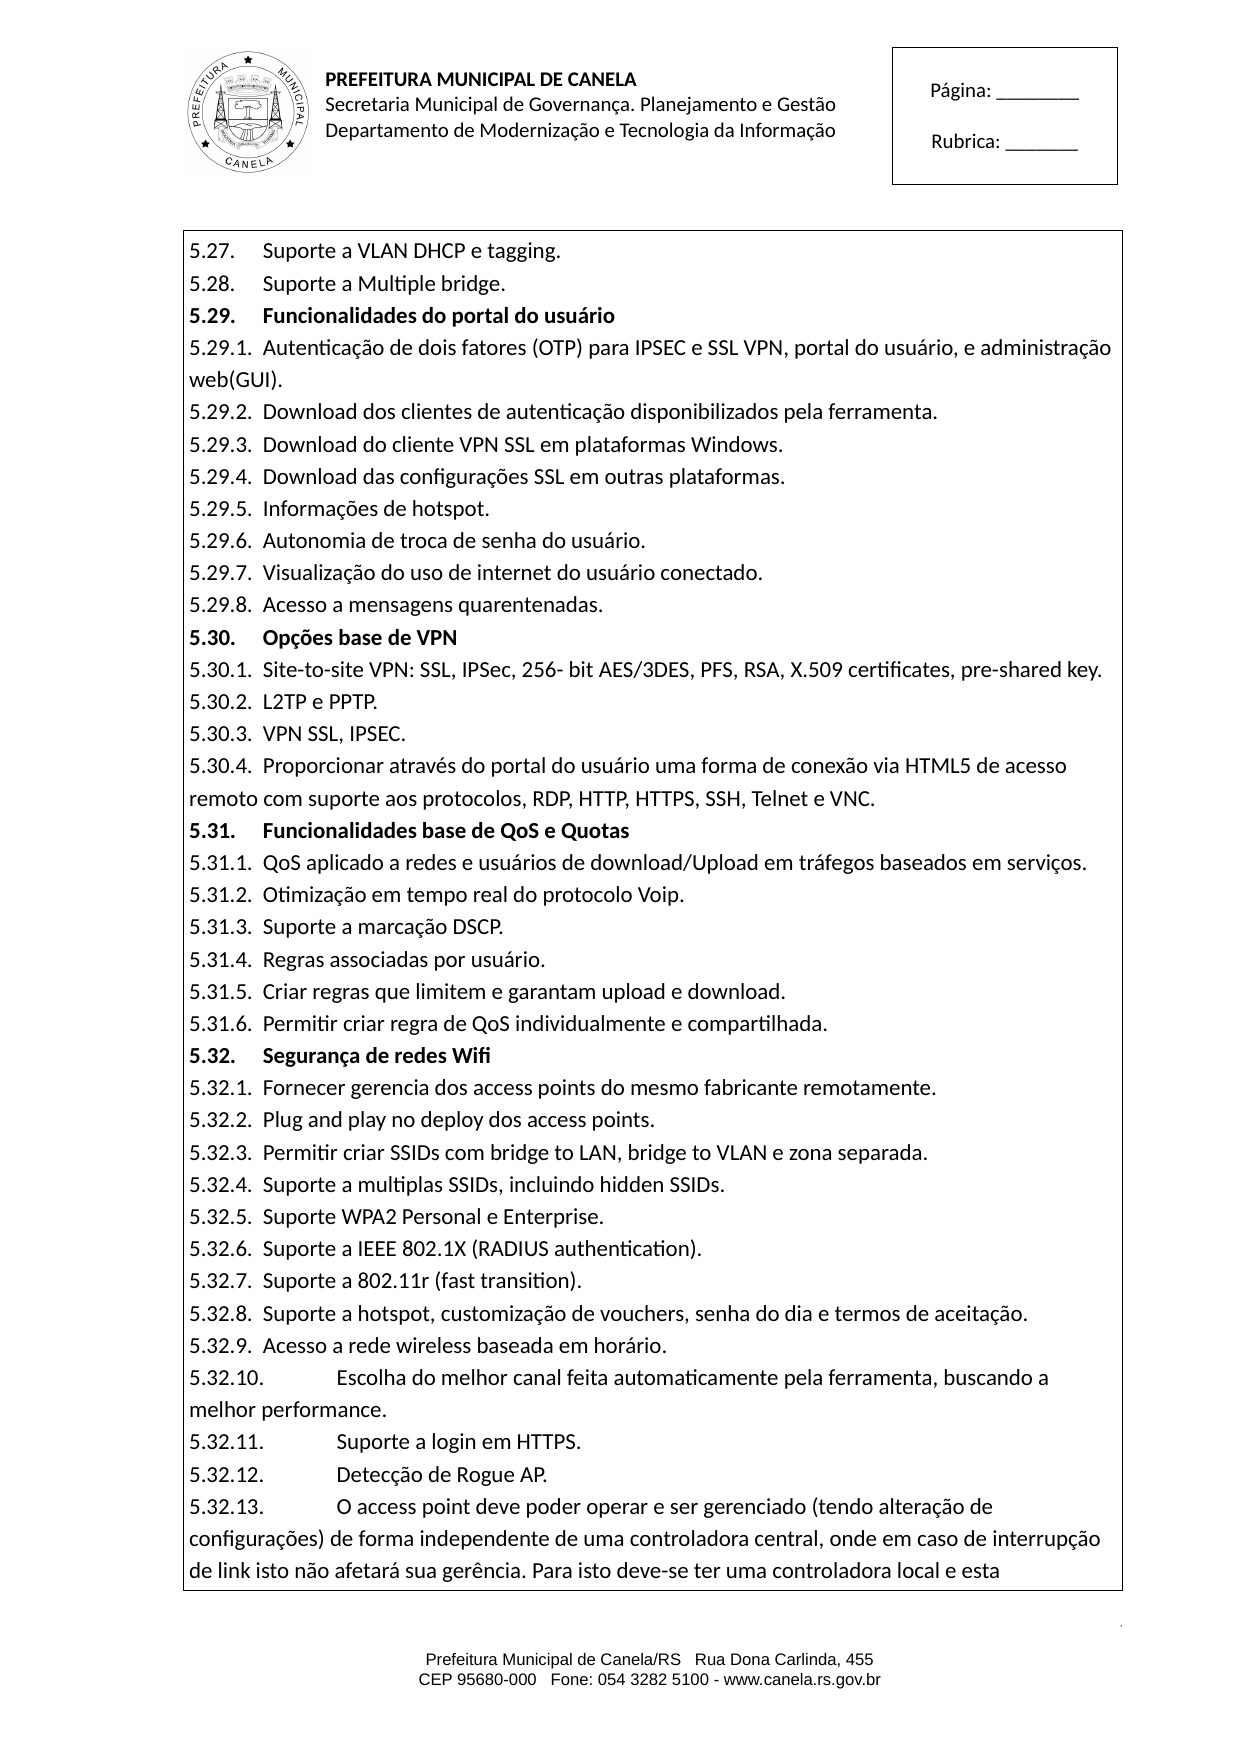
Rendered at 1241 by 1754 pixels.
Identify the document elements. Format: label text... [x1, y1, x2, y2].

table_cell Especificações Gerais Distribuidor deve ter presença nacional de suporte/RMA O contratante deve possuir a opção de abrir solicitações de suporte diretamente com o fabricante. O Appliance proposto deve fornecer logs e relatórios embarcados contendo no mínimo os itens abaixo: Dashboard com informações do sistema: Informações de CPU Informações do uso da rede. Informações de memória. Informações de sessões ativas. Permitir visualizar número políticas ativas. Visualizar número de access points do fabricante conectados. Visualizar número de usuários conectados remotamente. Visualizar número de usuários conectados localmente. Relatórios com informações sobre as conexões de origem e destino por países. Relatórios informando as conexões dos hosts. Visualizar relatórios por período de tempo, permitindo o agendamento e o envio destes relatórios por e-mail. Permitir exportar relatórios para as seguintes extensões/plataformas: PDF HTML Excel Permitir visualizar relatório de políticas ativas associado ao ID da política criada. Relatório que informe o uso IPSEC por host e usuário. Relatório que informe o uso L2TP por host e usuário. Relatório que informe o uso PPTP por usuários. Relatório abordando eventos de VPN. Proporcionar sistema de logs em tempo real, com no mínimo as seguintes informações: Logs do sistema. Logs das políticas de segurança Logs de autenticação Logs de administração do appliance. Permitir ocultar dos relatórios usuários e IPs cadastrados. Ter relatórios customizados e em compliance com pelo menos estes orgãos: HIPAA, GLBA, SOX, FISMA, PCI, NERC CIP v3, CIPA. Possuir no mínimo 6 interfaces 10/100/1000; A solução proposta deve cumprir as normas da CE, FCC Class A, CB, VCCI, C-Tick, UL, CCC. A solução proposta deve corresponder aos seguintes critérios de throughput máximo, considerando o tamanho do pacote UDP sendo 1518 byte: Suportar no mínimo 200.000 (duzentos mil) novas conexões por segundo; Suportar no mínimo 17.500.000 (dezessete milhões e quinhentos mil) conexões simultâneas; Possuir no mínimo 25 Mbps (vinte e cinco) de rendimento (throughput) do Firewall para pacotes UDP; No mínimo 5.500 (cinco mil e quinhentos) Mbps de rendimento (throughput) do IPS; Possuir no mínimo 2.500 Mbps de throughput de VPN AES. Entende-se como mundo real testes realizados utilizando ambientes e protocolos usados no mundo corporativo. A solução proposta deve possuir licenças baseado nos recursos de hardware. A solução proposta deve suportar a configuração de políticas baseadas em usuários para segurança e gerenciamento de internet. A solução proposta deve fornecer os relatórios diretamente no Appliance, baseados em usuário, não só baseado em endereço IP. A solução proposta deve possuir no mínimo 180 GB de espaço em disco SSD para o armazenamento de eventos e relatórios. Possuir slot de FleXi Port Possuir portas USB Possuir ao menos uma porta COM (RJ45). Possuir painel de LCD na parte frontal do appliance com funcionalidades básicas para ajudar na gerência do equipamento. Número irrestrito de usuários/IP conectados. Appliance com 1U para montagem em rack. Especificações da Administração, Autenticação e Configurações em geral A solução proposta deve suportar administração via comunicação segura (HTTPS, SSH) e console. A solução proposta deve ser capaz de importar e exportar cópias de segurança (backup) das configurações, incluindo os objetos de usuário. O backup pode ser realizado localmente, enviado pela ferramenta para um ou mais e-mails pré-definidos e via FTP, deve-se também ser feito sob demanda, ou seja, agendar para que este backup seja realizado, por dia, semana, mês e ano. A solução proposta deve suportar implementações em modo Router (camada 3) e transparente (camada 2) individualmente ou simultâneos. A solução proposta deve suportar integrações com Active Directory, LDAP, Radius, eDirectory, TACACS+ e Banco de Dados Local para autenticação do usuário. A solução proposta deve suportar em modo automático e transparente "Single Sign On" na autenticação dos usuários do active directory e eDirectory. Os tipos de autenticação devem ser, modo transparente, por autenticação Kerberos/NTLM e cliente de autenticação nas máquinas. Fornecer clientes de autenticação para Windows, MacOS X, Linux 32/64. Certificados de autenticação para iOS e Android. A solução proposta deve suportar integração com Dynamic DNS de terceiros A solução proposta deve ter gráficos de utilização de banda em modos diários, semanais, mensais ou anuais para os links de forma consolidada ou individual. A solução proposta deve suportar Parent Proxy com suporte a IP / FQDN. A solução proposta deve suportar NTP. A solução proposta deverá suportar a funcionalidade de unir usuário/ip/mac para mapear nome de usuário com o endereço IP e endereço MAC por motivo de segurança. A solução proposta deve ter suporte multilíngue para console de administração web. A solução proposta deverá suportar fazer um roll back de versão. A solução proposta deve suportar a criação de usuário baseada em ACL para fins de administração. A solução proposta deve suportar instalação de LAN by-pass no caso do appliance estar configurado no modo transparente. A solução proposta deve suportar cliente PPPOE e deve ser capaz de atualizar automaticamente todas as configurações necessárias, sempre que PPPOE trocar. A solução proposta deve suportar SNMP v1, v2c e v3. A solução proposta deve suportar SSL/TLS para integração com o Active Directory ou LDAP. A solução proposta deve possuir serviço de "Host Dynamic DNS" sem custo e com segurança reforçada. A solução proposta deve ser baseada em Firmware ao contrário de Software e deve ser capaz de armazenar duas versões de Firmware ao mesmo tempo para facilitar o retorno "rollback" da cópia de segurança. A solução proposta deve fornecer uma interface gráfica de administração flexível e granular baseado em perfis de acesso. A solução proposta deve fornecer suporte a múltiplos servidores de autenticação para diferentes funcionalidades (Exemplo: Firewall um tipo de autenticação, VPN outro tipo de autenticação) A solução proposta deve ter suporte a ambientes de terminais (Microsoft e Citrix) suportando autenticação de usuário de diferentes sessões originando do mesmo endereço IP. A solução proposta deve suportar: Serviço de DHCP/DHCPv6; Serviço de DHCP/DHCPv6 Relay Agent; Suporte a DHCP sobre VPN IPSec; A solução proposta deve trabalhar como DNS/DNSv6 Proxy. Gráficos, relatórios e ferramentas avançadas de apoio para troubleshooting. Permitir exportar informações de troubleshooting para arquivo PCAP. Permitir o factory reset e troca do idioma via interface gráfica. Atualização de firmware de forma automatizada Reutilização de definições de objetos de rede, hosts, serviços, período de tempo, usuários, grupos, clientes e servers. Portal de acesso exclusivo para usuários poderem realizar atividades administrativas que envolve apenas funcionalidades especificas a ele. Controle de acesso e dispositivos por zoneamento. Integrar com ferramenta de gerenciamento centralizado disponibilizado pela própria fabricante. Opção de habilitar acesso remoto do appliance para suporte diretamente com o fabricante através de um túnel seguro, esta funcionalidade deve estar embarcada dentro do próprio appliance ofertado. Traps SNMP ou e-mail para notificações do sistema. Suportar envio de informações via Netflow e possuir informações via SNMP. Suporte a TAP mode para POCs e trials. Ter funcionalidade que permita que o administrador manualmente atribua e/ou desatribua cores do CPU para uma interface em particular, dessa forma, todo trafego que passar por esta interface, será tratado unicamente pelos núcleos definidos. Possuir funcionalidade de Fast Path para realizar a otimização no tratamento dos pacotes. Especificações de Balanceamento de Carga e Redundância para Múltiplos Provedores de Internet A solução proposta deve suportar o balanceamento de carga e redundância para mais de 2 (dois) links de Internet. A solução proposta deve suportar o roteamento explícito com base em origem, destino, nome de usuário e aplicação. A solução proposta deve suportar algoritmo “Round Robin” para balanceamento de carga. A solução proposta deve fornecer opções de condições em caso de falha "Failover" do link de Internet através dos protocolos ICMP, TCP e UDP. A solução proposta deve enviar e-mail de alerta ao administrador sobre a mudança do status de gateway. A solução proposta deve ter ativo/ativo utilizando algoritmo de "Round Robin" e ativo/passivo para o balanceamento de carga do gateway e suporte a falha (Failover). A solução proposta deve fornecer o gerenciamento para múltiplos links de Internet bem como tráfego IPv4 e IPv6. Especificações de Alta Disponibilidade A solução proposta deve suportar Alta Disponibilidade (High Availability) ativo/ativo e ativo/passivo. A solução proposta deve notificar os administradores sobre o estado (status) dos gateways mantendo a Alta Disponibilidade. O tráfego entre os equipamentos em Alta Disponibilidade deverá ser criptografado. A solução deverá detectar falha em caso de Link de Internet, Hardware e Sessão. A solução proposta deve suportar sincronização automática e manual entre os appliances em "cluster". A solução deve suportar Alta Disponibilidade (HA) em "Bridge Mode" e Mixed Mode" (Gateway + Bridge). Proteção básica de firewall Especificações do Firewall e roteamento A solução deve ser Standalone Appliance e com Sistema Operacional fortalecido "Hardening" para aumentar a segurança. A solução proposta deve suportar “Stateful Inspection” baseado no usuário "one-to-one", NAT Dinâmico e PAT. A solução proposta deve usar a "Identidade do Usuário" como critério de Origem/Destino, IP/Subnet/Grupo e Porta de Destino na regra do Firewall. A solução proposta deve unificar as políticas de ameaças de forma granular como Antivírus/AntiSpam, IPS, Filtro de Conteúdo, Políticas de Largura de Banda e Política de Balanceamento de Carga baseado na mesma regra do Firewall para facilitar de uso. A solução proposta deve suportar arquitetura de segurança baseado em Zonas. A solução proposta deve ter predefinido aplicações baseadas na "porta/assinatura" e também suporte à criação de aplicativo personalizado baseado na "porta/número de protocolo". A solução proposta deve suportar balanceamento de carga de entrada (Inbound NAT) com diferentes métodos de balanceamento como First Alive, Round Robin, Random, Sticky IP e Failover conforme a saúde (Health Check) do servidor por monitoramento (probe) TCP ou ICMP. A solução proposta deve suportar 802.1q (suporte a marcação de VLAN). A solução proposta deve suportar roteamento dinâmico como RIP1, RIP2, OSPF, BGP4. A solução proposta deve possuir uma forma de criar roteamento Estático/Dinâmico via shell. O sistema proposto deve prover mensagem de alertas no Dash Board (Painel de Bordo) quando eventos como: a senha padrão não foi alterada, acesso não seguro está permitindo ou a licença irá expirar em breve. O sistema proposto deve prover Regras de Firewall através de endereço MAC (MAC Address) para prover segurança na camada de rede 2 até 7 do modelo OSI. A solução proposta deve suportar IPv6. A solução proposta deve suportar implementações de IPv6 Dual Stack. A solução proposta deve suportar tuneis 6in4,6to4,4in6,6rd. A solução proposta deve suportar toda a configuração de IPv6 através da Interface Gráfica. A solução proposta deve suportar DNSv6. A solução proposta deve oferecer proteção DoS contra ataques IPv6. A solução proposta deve oferecer prevenção contra Spoof em IPv6. A solução proposta deve suportar 802.3ad para Link Aggregation. A solução proposta deve suportar 3G UMTS e 4G modem via interface USB para VPN e Link Backup "Plano de Continuidade" - Balanceamento de Carga. A solução proposta deve suportar gerenciamento de banda baseado em Aplicação que permite administradores criarem políticas de banda de utilização de link baseado por aplicação. Flood protection, DoS, DDoS e Portscan. Bloqueio de Países baseados em GeoIP. Suporte a Upstream proxy. Suporte a VLAN DHCP e tagging. Suporte a Multiple bridge. Funcionalidades do portal do usuário Autenticação de dois fatores (OTP) para IPSEC e SSL VPN, portal do usuário, e administração web(GUI). Download dos clientes de autenticação disponibilizados pela ferramenta. Download do cliente VPN SSL em plataformas Windows. Download das configurações SSL em outras plataformas. Informações de hotspot. Autonomia de troca de senha do usuário. Visualização do uso de internet do usuário conectado. Acesso a mensagens quarentenadas. Opções base de VPN Site-to-site VPN: SSL, IPSec, 256- bit AES/3DES, PFS, RSA, X.509 certificates, pre-shared key. L2TP e PPTP. VPN SSL, IPSEC. Proporcionar através do portal do usuário uma forma de conexão via HTML5 de acesso remoto com suporte aos protocolos, RDP, HTTP, HTTPS, SSH, Telnet e VNC. Funcionalidades base de QoS e Quotas QoS aplicado a redes e usuários de download/Upload em tráfegos baseados em serviços. Otimização em tempo real do protocolo Voip. Suporte a marcação DSCP. Regras associadas por usuário. Criar regras que limitem e garantam upload e download. Permitir criar regra de QoS individualmente e compartilhada. Segurança de redes Wifi Fornecer gerencia dos access points do mesmo fabricante remotamente. Plug and play no deploy dos access points. Permitir criar SSIDs com bridge to LAN, bridge to VLAN e zona separada. Suporte a multiplas SSIDs, incluindo hidden SSIDs. Suporte WPA2 Personal e Enterprise. Suporte a IEEE 802.1X (RADIUS authentication). Suporte a 802.11r (fast transition). Suporte a hotspot, customização de vouchers, senha do dia e termos de aceitação. Acesso a rede wireless baseada em horário. Escolha do melhor canal feita automaticamente pela ferramenta, buscando a melhor performance. Suporte a login em HTTPS. Detecção de Rogue AP. O access point deve poder operar e ser gerenciado (tendo alteração de configurações) de forma independente de uma controladora central, onde em caso de interrupção de link isto não afetará sua gerência. Para isto deve-se ter uma controladora local e esta controladora deve ser gerenciada de forma central. Proteção Web Filtragem e Segurança Web Proporcionar transparência total de autenticação no proxy, provendo segurança anti-malware e filtragem web. Possuir uma base de dados com mais de 1.000.000 (um milhão) de URLs reconhecidas e categorizadas agregadas a pelo menos 92 categorias oferecidas pela solução. Realizar autenticação dos usuários nos modos transparente e padrão. As autenticações devem ser feitas via NTLM. Possuir sistema de quotas aplicado por usuários e grupos. Permitir criar políticas por horário aplicado a usuários e grupos. Possuir sistema de malware scanning que realize as seguintes ações: Bloquear toda forma de vírus Bloquear malwares web Prevenir infecção de malwares, trojans e spyware em tráfegos HTTPS, HTTP, FTP e e-mails baseados em acesso web (via navegador). Proporcionar proteção de web malware avançado com emulação de Javascript. Prover proteção em tempo real de todos os acessos web. A proteção em tempo real deve consultar constantemente a base de dados na nuvem do fabricante que deverá manter-se atualizada prevenindo novas ameaças. Prover pelo menos duas engines diferentes de antimalware para auxiliar na detecção de ataques e ameaças realizadas durante os acessos web realizados pelos usuários. Fornecer Pharming Protection. Possuir pelo menos dois modos diferentes de escaneamento durante o acesso do usuário. Permitir criação de regras customizadas baseadas em usuário e hosts. Permitir criar exceções de URLs, usuários e hosts para que não sejam verificados pelo proxy. Validação de certificado. Provêr cache de navegação, contribuindo na agilidade dos acessos a internet. Realizar filtragem por tipo de arquivo, mime-type, extensão e tipo de conteúdo (exemplo: Activex, applets, cookies, etc.) Integração com o youtube for schools. Prover funcionalidade que força o uso das principais ferramentas de pesquisa segura (SafeSearch): Google, Bing e Yahoo. Permitir alterar a mensagem de bloqueio apresentada pela solução para os usuários finais. Permitir alterar a imagem de bloqueio que é apresentado para o usuário quando feito um acesso não permitido. Permitir a customização da página HTML que apresenta as mensagens e alertas para os usuários finais. Permitir visualizar as alterações feitas nos itens 7.17 e 7.18 antes de salvar as modificações. Especificar um tamanho em Kbytes de arquivos que não devem ser escaneados pela proteção web. Range aceitável de 1 a 25600KB. Bloquear trafego que não segue os padrões do protocolo HTTP. Permitir criar exceções de sites baseados em URL Regex, tanto para HTTP quanto para HTTPS. Nas exceções, permitir definir operadores “AND” e “OR”. Permitir definir nas exceções a opção de não realizar escaneamento HTTPS. Permitir definir nas exceções a opção de não realizar escaneamento contra malware. Permitir definir nas exceções a opção de não realizar escaneamento de critérios especificado por políticas. Permitir criar regras de exceções por endereços IPs de origem. Permitir criar regras de exceções por endereços IPs de destino Permitir criar exceções por grupo de usuários. Permitir criar exceções por categorias de sites. Permitir a criação de agrupamento de categorias feitas pelo administrador do equipamento. Ter grupos de categorias pré-configuradas na solução apresentando nomes sugestivos para tais agrupamentos, por exemplo: “Criminal Activities, Finance & Investing, Games and Gambling”, entre outras. Permitir editar grupos de categorias pré-estabelecidos pela solução. Deve ter sistema que permita a criação de novas categorias com as seguintes especificações: Nome da regra; Permitir criar uma descrição para identificação da regra. Ter a possibilidade de classificação de pelo menos: Produtivo; Não produtivo; Permitir aplicar Traffic shaping diretamente na categoria. Na especificação das URLs e domínios que farão parte da regra, deve-se permitir cadastrar por domínio e palavra-chave. Deve permitir importar uma base com domínios e palavras chaves na hora da criação da categoria, a base com informações de domínios e palavras chaves deverá aceitar pelo menos as seguintes extensões: .tar, .gz, .bz, .bz2, e .txt. Permitir importar a base citada no item anterior de forma externa, ou seja, especificar uma URL externa que contenha as informações com a lista domínios que poderá ser mantida pelo administrador ou um terceiro. Ter função para criar grupos de URLs. A base de sites e categorias devem ser atualizadas automaticamente pelo fabricante. Permitir o administrador poder especificar um certificado autoritário próprio para ser utilizado no escaneamento HTTPS. Deve permitir que em uma mesma política seja aplicada ações diferentes de acordo com o usuário autenticado. Nas configurações das políticas, deve-se existir pelo menos as opções de: Liberar categoria/URL, bloquear e Alarmar o usuário quando feito acesso a uma categoria não desejada pelo administrador. Forçar filtragem diretamente nas imagens apresentadas pelos buscadores, ajudando na redução dos riscos de exposição de conteúdo inapropriado nas imagens. Permitir criar cotas de navegação com os seguintes requisitos: Tipo do ciclo, especificando se o limite será por duração de acesso a internet ou se será especificado uma data limite para o acesso. Controle e Segurança de Aplicações Prover controle para mais de 2700 aplicações diferentes. Controlar aplicações baseadas em categorias, característica (Ex: Banda e produtividade consumida), tecnologia (Ex:P2P) e risco. Permitir criar regras de controle por usuário e hosts. Permitir realizar traffic shaping por aplicação e grupo de aplicações. Possibilitar que as regras criadas baseadas em aplicação permitam: Bloquear o trafego para as aplicações Liberar o trafego para as aplicações Criar categorização das aplicações por risco: Risco muito baixo Risco baixo Risco médio Risco alto Risco muito alto Permitir visualizar as aplicações por suas características, por exemplo: aplicações que utilizam banda excessiva, consideradas vulneráveis, que geram perda de produtividade, entre outras. Permitir selecionar pela tecnologia, por exemplo: p2p, client server, protocolos de redes, entre outros. Permitir granularidade na hora da criação da regra baseada em aplicação, como por exemplo: Permitir bloquear anexo dentro de um post do Facebook, bloquear o like do Facebook, permitir acesso ao youtube mas bloquear o upload de videos, e etc. Permitir agendar um horário e data específico para a aplicação das regras de controle de aplicativos, podendo ser executadas apenas uma vez como também de forma recursiva. Proteção de Redes Prover funcionalidade de Intrusion Prevention System (IPS) Proporcionar alta performance na inspeção dos pacotes Possuir mais de 7000 mil assinaturas conhecidas. Suportar a customização de assinaturas, permitindo o administrador agregar novas sempre que desejado. Proporcionar flexibilização na criação das regras de IPS, ou seja, permitir que as regras possam ser aplicadas tanto para usuários quanto para redes, permitindo total customização. Possuir funcionalidade Anti-DoS. Deve-se permitir customizar os valores das seguintes funcionalidades de DoS: SYN Flood UDP Flood TCP Flood ICMP Flood IP Flood Possuir tamplates pré-configurados pelo fabricante havendo sugestões de fluxo dos pacotes, exemplo: LAN to DMZ, WAN to LAN, LAN to WAN, WAN to DMZ, e etc. Possuir proteção contra spoofing. Poder restringir IPs não confiáveis, somente aqueles que possuírem MAC address cadastrados como confiáveis. Possuir funcionalidade para o administrador poder criar bypass de DoS. Permitir o administrador clonar tamplates existentes para ter como base na hora da criação de sua política customizada. Possuir proteção avançada contra ameaças persistentes (APT) Detectar e bloquear tráfego de pacotes suspeitos e maliciosos que trafegam pela rede onde tentam realizar comunicação com servidores de comando externo(C&C), usando técnicas de multicamadas, DNS, AFC, Firewall e outros. Possuir logs e relatórios que informem todos eventos de APT. Permitir que o administrador possa configurar entre apenas logar os eventos ou logar e bloquear as conexões consideradas ameaças persistentes. Em casos de falso positivo, permitir o administrador criar exceções para o fluxo considerado como APT. Proteção para E-mails Possuir suporte para escaneamento dos protocolos SMTP, POP3 e IMAP. Possuir serviço de reputação para monitoramento dos fluxos dos e-mails, sendo assim, o antispam deverá bloquear e-mails considerados com má reputação na internet e pelo fabricante. Bloquear SPAN e MALWARES durante a transação SMTP. Possuir duas engines de antivírus para duplo escaneamento. Ter proteção em tempo real, a solução deverá realizar consultas na nuvem para verificar a integridade e segurança dos e-mails que passam pela solução e assim tomar ações automáticas de segurança caso necessário. Os updates das assinaturas e proteção deverão ser realizados de forma automática pelo fabricante. Possuir funcionalidade que permite detectar arquivos por suas extensões e bloqueá-los caso estejam em anexo. Usar conteúdo pré-definido pela solução para que seja possível criar regras baseadas neste conteúdo ou customiza-los de acordo com o desejado. Ter suporte a criptografia TLS para SMTP, POP e IMAP. Ter a possibilidade de agregar RBLs do fabricante e terceiras para ajudar na composição de segurança da ferramenta. As ações dos e-mails considerados SPAN devem ser: Drop Warn Quarantine Poder definir um prefixo no subject de cada e-mail considerado SPAM, como por exemplo: [SPAN] Marketing etc. Permitir visualizar os e-mails que se encontram na fila para serem enviadas. Possuir funcionalidade que permita a adição de um banner no final dos E-mails analisados pela solução. Possuir funcionalidade de allowlist e blocklist. Possuir funcionalidade que rejeite e-mails com HELO invalido e/ou que não possuam RDNS. Permitir que o escaneamento seja feito tanto para e-mails de entrada quanto para os de saída. Quarentena de E-mail Possuir quarentena para os e-mails e opções de notificações para o administrador. E-mails que possuem malwares e spam e foram quarentenados, devem ter a opção para serem pesquisados por filtros como: data, sender, recipient e subject, todos eles devem possuir a opção para realização do release da mensagem e a opção para remoção. O usuário deve poder gerenciar sua querentena de e-mails através de um portal disponibilizado pela própria solução, onde ele poderá visualizar e realizar release das mensagens em quarentena. As regras do administrador não poderão ser ignoradas, o usuário tomará ações somente as quais for permitido. Permitir o administrador agendar diariamente, semanalmente ou mensalmente o envio de relatório de quarentena para todos os usuários. Possuir funcionalidade de criptografia de e-mails e DLP para os dados Possuir funcionalidade de encriptação de e-mails que não necessite a configurações complexas que envolvam certificados entre outros requisitos. Os e-mails criptografados poderão ter seu conteúdo armazenado em um arquivo PDF. Ter como funcionalidade a possibilidade de o usuário poder registrar sua própria senha de segurança para que seja possível abrir os e-mails criptografados. Possuir também funcionalidade para geração de senhas aleatórias para desencriptação do conteúdo. Permitir enviar anexos junto aos e-mails criptografados. Para o usuário final o uso desta criptografia deve ser completamente transparente, ou seja, não se deve utilizar qualquer software adicional, plugin, ou client instalado no equipamento. Possuir funcionalidade de DLP nos e-mails A engine de DLP deve ser automática na hora de escanear os e-mails e anexos, assim identificando todos os dados sensíveis encontrados no e-mail sem qualquer intervenção. Possuir tamplates de dados considerados sensíveis pré-estabelecidos pelo fabricante (CCLs) com os padrões PII,PCI,HIPAA, com a intenção de ajudar o administrador na criação das regras desejadas e seguir as principais normas do mercado, elas deverão ser mantidas pelo fabricante. Ter a opção de criar exceções individuais para cada tipo de situação. As regras devem corresponder para as redes de origem e alvos específicos como a especificados por URLs. Suporte a operadores lógicos Poder definir tamanho máximo para escaneamento. Permitir bloquear e liberar ranges IP. Suporte para utilização de Wildcards Anexar automaticamente um prefixo/sufixo para autenticação. Proteção para proteção de servidores WEB (WAF) Possuir funcionalidade de proxy reverso Possuir engine de URL hardening e prevenção a directory traversal. Possuir engine Form hardening. Proteção contra SQL injection Proteção contra Cross-site scripting Possuir duas engines de antivirus disponíveis para análise de malware. Permitir definir o fluxo que o antivírus irá atuar, se será no upload ou download. Permitir limitar o tamanho máximo em que o antivirus irá atuar. Permitir bloquear conteúdo considerado unscannable. Possuir HTTPS (SSL) encryption ofﬂoading. Proteção para cookie signing com assinaturas digitais. Possuir Path-based routing. Suporte ao protocolo do Outlook anywhere. Possuir autenticação reversa para acesso aos servidores web. Permitir criar tamplates de autenticação, onde o administrador poderá configurar uma página em HTML para autenticação. Ter abstração de servidores virtuais e físicos. Proporcionar função de load balancer para que os visitantes possam ser jogados para diversos servidores de forma transparente. Permitir definir qual modo o WAF deve operar, tendo como opção modo de monitoramento apenas e modo para rejeitar as conexões consideradas maliciosas. Bloquear clients com má reputação. Bloquear protocolos com anomalias. Limitar número de requisições. Proteção de Sandbox na nuvem Prover ambiente de sandbox na nuvem provido pelo próprio fabricante. Realizar inspeções de executáveis e documentos que possuam conteúdo executáveis. Possuir suporte aos principais executáveis windows como: .exe, .com e .dll Possuir suporte aos principais documentos do Word como: .doc, .docx, .docm e .rft. Realizar analise em documentos PDF. Realizar analise de qualquer tipo de conteúdo que possua os seguintes tipos de arquivos: ZIP, BZIP, GZIP, RAR, TAR, LHA/LZH, 7Z, Microsoft Cabinet Suporte a mais de 20 tipos de arquivos e extensões. Realizar analises dinâmicas de malwares e ameaças, rodando estes arquivos em ambientes reais e em produção, todos providos na nuvem pelo fabricante. Relatórios detalhados das ameaças bem como visibilidade dos alertas na dashboard da solução. O tempo em média das análises devem ser menores do que 120 segundos. Suportar a análise de links de download em tempo real. Permitir escolher pelo menos duas regiões para as quais os arquivos para analise devem ser enviados. Possuir uma opção que permita a solução identificar automaticamente o caminho com menor latência para envio dos arquivos para analisa. Permitir o administrador criar exceções para aqueles eventos que serão considerados falsos positivos. O appliance deve oferecer relatórios locais referente a todos os eventos registrados pela funcionalidade de sandbox. Centralizador de gerenciamento A solução deverá prover uma ferramenta distribuída pelo mesmo fabricante para gerenciamento centralizado de todos os appliances adquiridos pela contratante. A solução de gerenciamento deverá permitir que o administrador da ferramenta possa criar políticas de gerenciamento para um ou mais equipamentos e aplica-los todos de uma única vez. As políticas de configurações devem ter no mínimo as seguintes opções: Proteção e políticas de acesso web Controle de aplicativos IPS VPN E-mail Firewall A solução deverá oferecer funcionalidade que permita o administrador criar tamplates de configuração para que o administrador possa aproveitar as mesmas regras para novos appliances. Deverá haver na dashboard da solução, indicadores que permitam o administrador avaliar a saúde do equipamento de uma maneira fácil para visualização. Possuir múltiplas formas de customização de warning thresholds. Possuir flexibilização na hora da criação de grupos de appliances gerenciados, sendo possível diferencia-los como por exemplo: Região, modelo e ou outros parâmetros. Deverá possuir funcionalidade que permita o administrador delegar funções para diferentes técnicos com diferentes funções. Possuir logs de todas as alterações para que seja possível realizar o rollback das alterações realizadas caso necessário. Deve ser possível integrar tanto com appliances físicos quanto virtuais. Possuir funcionalidade que permita o centralizador de gerência, também gerenciar os updates de firmware de todos os appliances. O gerenciador poderá ser oferecido como hardware appliance oferecido pela fabricante, virtual, onde permite a contratante instalar ele em um ambiente virtual e software, permitindo o software ser instalado em um hardware baseado em intel. Poder gerenciar até 1000 appliances em uma única console. Ferramenta de relatórios centralizado Permitir que todos os appliances do fabricante possam centralizar seus relatórios em um único appliance especializado para esta função. Permitir a customização dos relatórios padrão da solução, permitindo o administrador criar relatórios de acordo com as necessidades do ambiente e informações desejadas. Permitir que o administrador realize agendamentos destes relatórios para que estes sejam enviados via e-mail para todos os e-mails cadastrados. Ter relatórios customizados e em compliance com pelo menos estes órgãos: HIPAA, GLBA, SOX, FISMA, PCI, NERC CIP v3, CIPA. Ter fácil identificação das atividades de rede e ataques em potencial. Armazenar histórico dos relatórios em disco local. Possuir relatórios únicos para cada um dos módulos ofertados pela solução. Possuir multi-formato de relatórios, pelo menos tabular e gráfico. Permitir exportar relatórios para: PDF, Exchel e HTML. Possuir relatórios sobre as pesquisas realizadas pelos usuários nos principais buscadores: Yahoo, Bing, Wikipedia, Rediff, eBay. Possuir relatórios que informem principais atividades em cada módulo. Ter logs em tempo real. Ter logs arquivados para consulta posterior. Permitir que o administrador consiga realizar pesquisas dentro dos logs arquivados. Possuir logs de auditoria. Ter sua gerência totalmente baseada em acesso web. Permitir que o administrador crie regras baseadas em usuários onde cada usuário criado poderá ter acesso a funcionalidades especificas na ferramenta. Possuir múltiplas dashboards onde deve-se haver uma exclusivamente para os relatórios e outro exclusivamente para tratar dos recursos e saúde do appliance. Deve-se detectar automaticamente um equipamento do mesmo fabricante quando este reportar-se ao centralizador de relatórios, onde o administrador do sistema poderá dar um aceite ou não neste appliance que está realizando a tentativa de integração. Permitir agrupamento dos equipamentos por tipo do dispositivo e modelo do equipamento. O administrador deve poder acessar estes relatórios de qualquer lugar através de apenas um navegador. Possuir gerenciamento somente de appliances favoritos. Ter total gerencia sobre a retenção dos dados armazenados neste equipamento. Ter disponibilidade em appliance virtual e software caso necessário instalar o appliance em um hardware baseado em intel. Possuir suporte no mínimo aos virtualizadores: Vmware Hyper-V Citrix KVM Possuir capacidade de armazenamento ilimitado, tendo apenas o disco como limitador. Serviços Possuir atendimento e suporte multi-idiomas, inglês, espanhol e Português (BR), seguindo o horário oficial de Brasília. O fabricante e distribuidor devem possuir uma base de conhecimento bem estabelecida para que a contratante possa consultar e informar-se sobre o produto contratado. Possuir painel para abertura de chamados com o distribuir para que a equipe de suporte possa prestar auxílio e orientação para a contratante em caso de problemas ou dúvidas na solução caso necessário. Caso haja necessidade, a contratante poderá solicitar conexão remota de um técnico em seu ambiente tendo como objetivo agilizar a prestação do suporte requisitado. A contratante poderá requisitar ao contratado total apoio para acessar documentações e orientações para realizar as melhores práticas nas configurações e deploy da solução em seu ambiente. A contratada deverá ter suporte em horário comercial (10x5) e ter a possibilidade de atendimento fora do horário comercial e caráter emergencial. Possuir pelo menos 4 DDDs em diferentes regiões para contato telefônico. Ter uma SLA para início de atendimento de no máximo 4 horas. O distribuidor e fabricante devem proporcionar treinamentos online de seus produtos bem como proporcionar certificados oficiais do fabricante para a contratante. O distribuidor deverá ser um centro de treinamentos oficial da fabricante. A contratada deverá ter a possibilidade para realizar todo o processo de RMA de um equipamento que estiver dentro do período contratado e apresentar falhas que sejam constatados pela equipe de suporte como irreparáveis. A contratada deverá oferecer uma modalidade de suporte adicional caso a contratante necessite de qualquer serviço adicional que não esteja especificado na guia de serviços deste documento. - Hardware e Licença com validade e suporte de 3 anos com atendimento mínimo de 24x7 [184, 231, 1122, 1590]
picture [182, 47, 314, 178]
